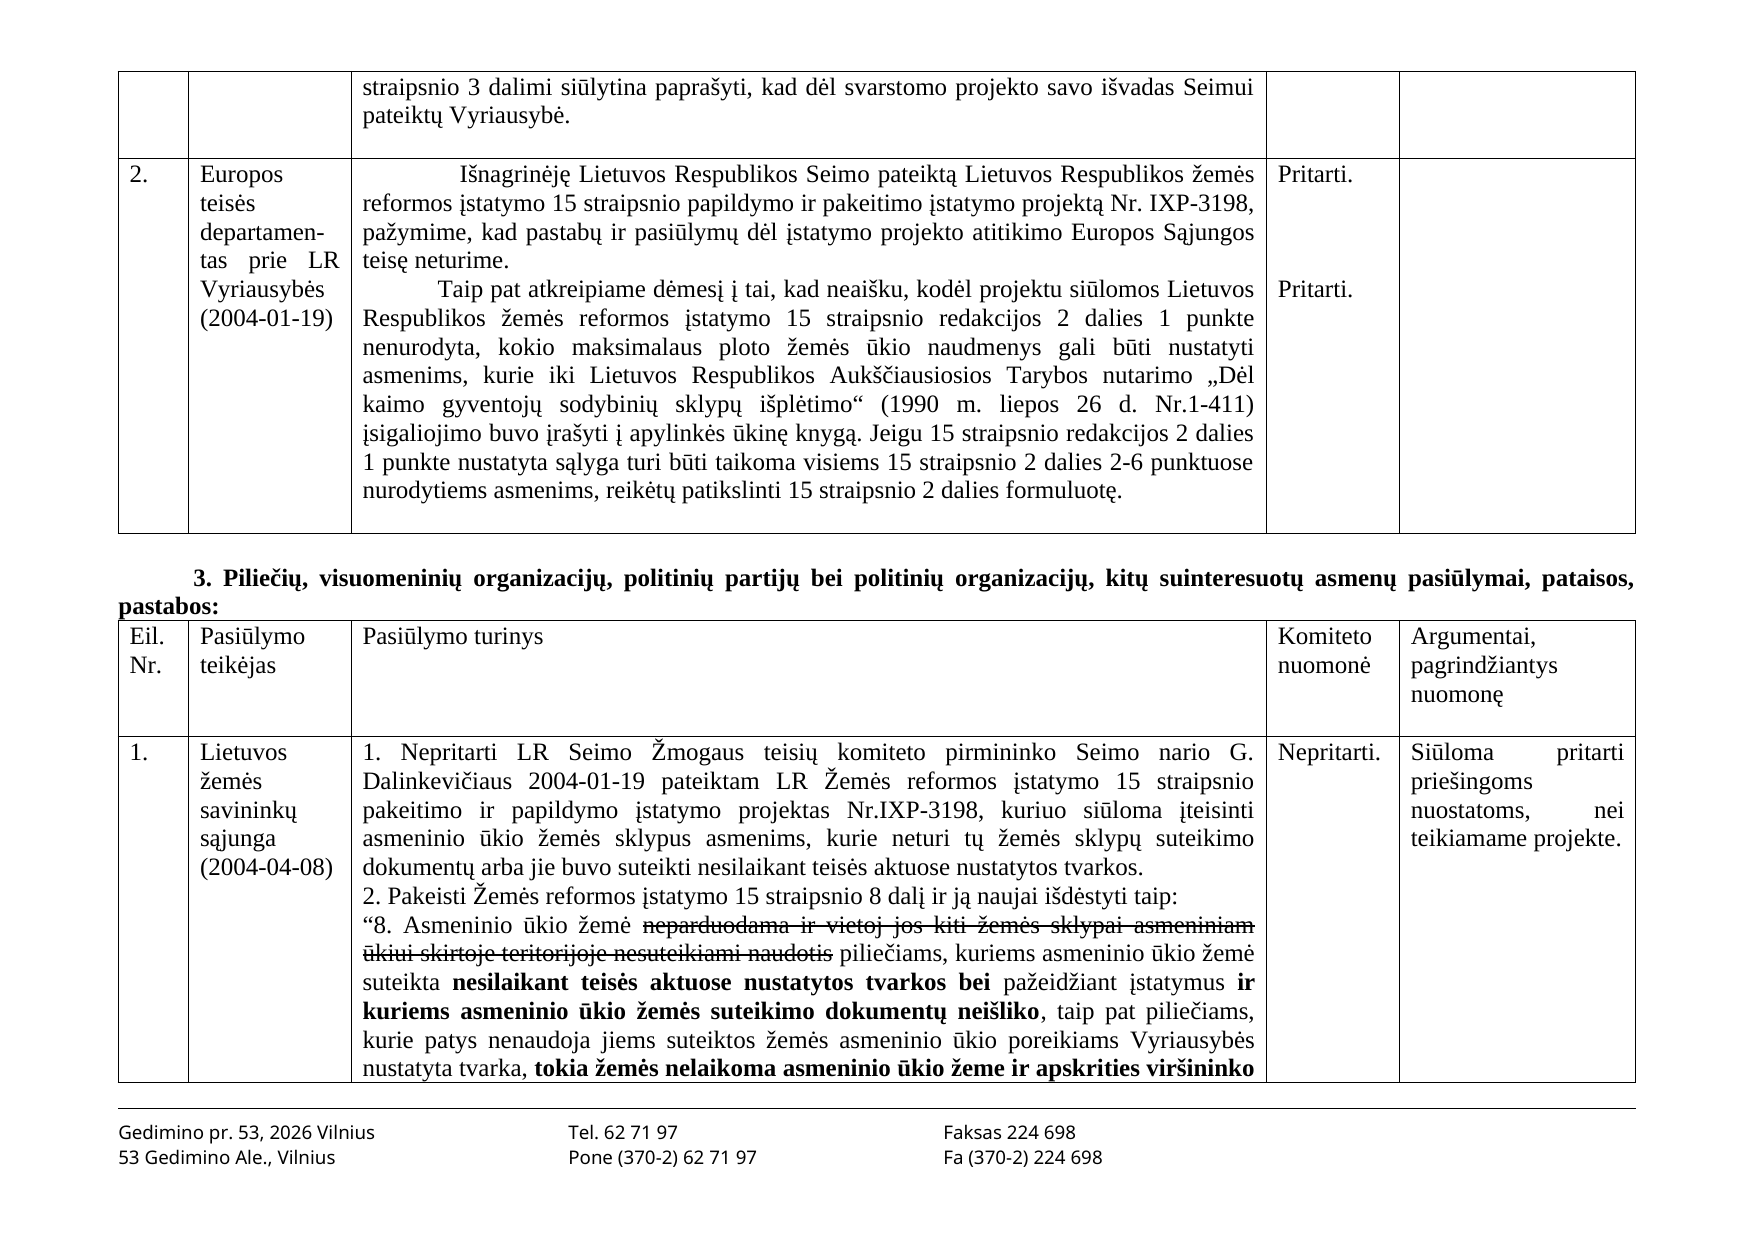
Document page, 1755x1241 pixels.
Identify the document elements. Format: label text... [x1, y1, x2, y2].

table_header Komiteto nuomonė [1267, 621, 1399, 736]
table_header Eil. Nr. [119, 621, 188, 736]
table_cell Nepritarti. [1267, 737, 1399, 1082]
table_cell [1400, 159, 1635, 533]
table_cell [1400, 72, 1635, 158]
text 3. Piliečių, visuomeninių organizacijų, politinių partijų bei politinių organizacijų, kitų suinteresuotų asmenų pasiūlymai, pataisos, pastabos: [118, 563, 1636, 620]
table_cell straipsnio 3 dalimi siūlytina paprašyti, kad dėl svarstomo projekto savo išvadas Seimui pateiktų Vyriausybė. [352, 72, 1266, 158]
table_cell [1267, 72, 1399, 158]
table_cell [119, 72, 188, 158]
table_cell Lietuvos žemės savininkų sąjunga (2004-04-08) [189, 737, 351, 1082]
table_header Argumentai, pagrindžiantys nuomonę [1400, 621, 1635, 736]
table_cell Siūloma pritarti priešingoms nuostatoms, nei teikiamame projekte. [1400, 737, 1635, 1082]
table_header Pasiūlymo teikėjas [189, 621, 351, 736]
table_cell Pritarti. Pritarti. [1267, 159, 1399, 533]
table_cell [189, 72, 351, 158]
table_cell Europos teisės departamen-tas prie LR Vyriausybės (2004-01-19) [189, 159, 351, 533]
table_cell 2. [119, 159, 188, 533]
table_header Pasiūlymo turinys [352, 621, 1266, 736]
table_cell Išnagrinėję Lietuvos Respublikos Seimo pateiktą Lietuvos Respublikos žemės reformos įstatymo 15 straipsnio papildymo ir pakeitimo įstatymo projektą Nr. IXP-3198, pažymime, kad pastabų ir pasiūlymų dėl įstatymo projekto atitikimo Europos Sąjungos teisę neturime. Taip pat atkreipiame dėmesį į tai, kad neaišku, kodėl projektu siūlomos Lietuvos Respublikos žemės reformos įstatymo 15 straipsnio redakcijos 2 dalies 1 punkte nenurodyta, kokio maksimalaus ploto žemės ūkio naudmenys gali būti nustatyti asmenims, kurie iki Lietuvos Respublikos Aukščiausiosios Tarybos nutarimo „Dėl kaimo gyventojų sodybinių sklypų išplėtimo“ (1990 m. liepos 26 d. Nr.1-411) įsigaliojimo buvo įrašyti į apylinkės ūkinę knygą. Jeigu 15 straipsnio redakcijos 2 dalies 1 punkte nustatyta sąlyga turi būti taikoma visiems 15 straipsnio 2 dalies 2-6 punktuose nurodytiems asmenims, reikėtų patikslinti 15 straipsnio 2 dalies formuluotę. [352, 159, 1266, 533]
table_cell 1. Nepritarti LR Seimo Žmogaus teisių komiteto pirmininko Seimo nario G. Dalinkevičiaus 2004-01-19 pateiktam LR Žemės reformos įstatymo 15 straipsnio pakeitimo ir papildymo įstatymo projektas Nr.IXP-3198, kuriuo siūloma įteisinti asmeninio ūkio žemės sklypus asmenims, kurie neturi tų žemės sklypų suteikimo dokumentų arba jie buvo suteikti nesilaikant teisės aktuose nustatytos tvarkos. 2. Pakeisti Žemės reformos įstatymo 15 straipsnio 8 dalį ir ją naujai išdėstyti taip: “8. Asmeninio ūkio žemė neparduodama ir vietoj jos kiti žemės sklypai asmeniniam ūkiui skirtoje teritorijoje nesuteikiami naudotis piliečiams, kuriems asmeninio ūkio žemė suteikta nesilaikant teisės aktuose nustatytos tvarkos bei pažeidžiant įstatymus ir kuriems asmeninio ūkio žemės suteikimo dokumentų neišliko, taip pat piliečiams, kurie patys nenaudoja jiems suteiktos žemės asmeninio ūkio poreikiams Vyriausybės nustatyta tvarka, tokia žemės nelaikoma asmeninio ūkio žeme ir apskrities viršininko [352, 737, 1266, 1082]
table_cell 1. [119, 737, 188, 1082]
